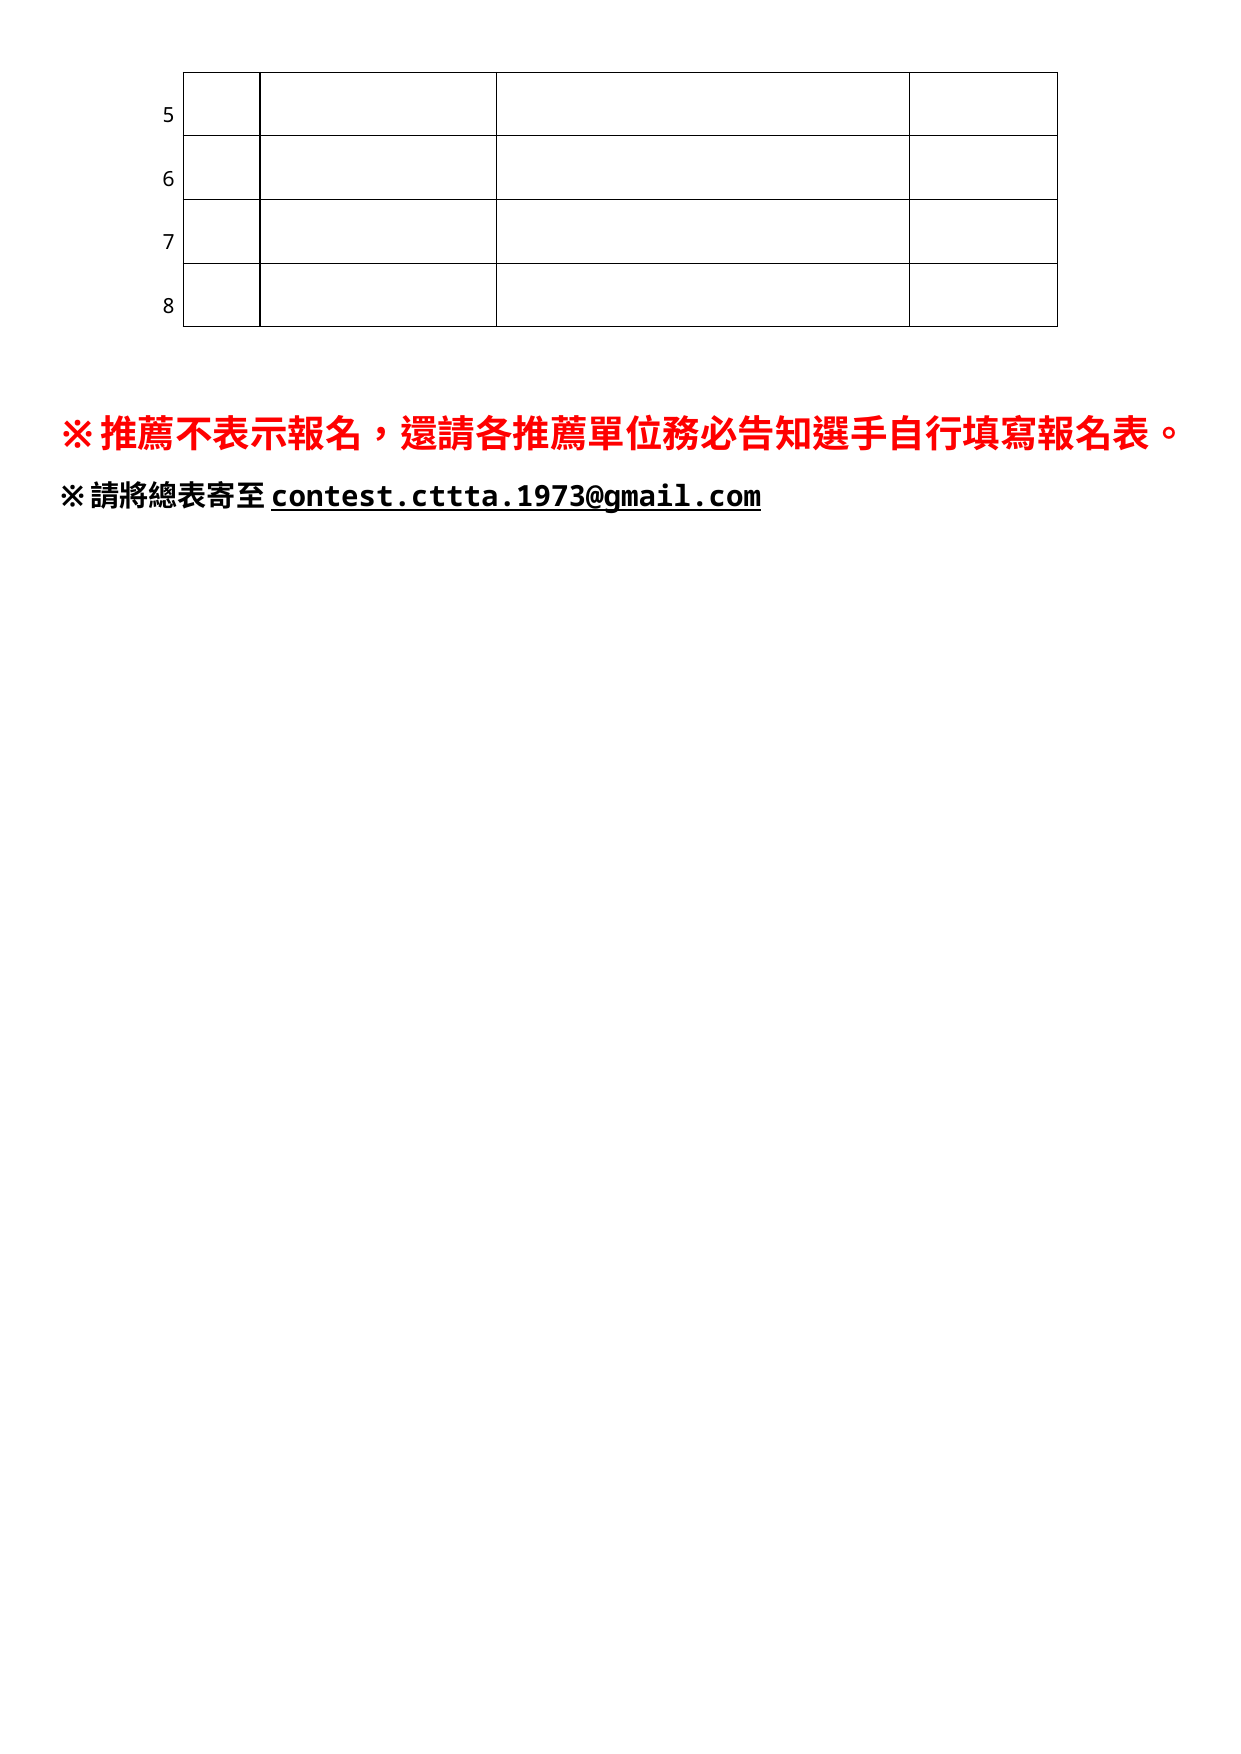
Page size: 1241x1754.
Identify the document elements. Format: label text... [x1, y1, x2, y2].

table_cell [261, 136, 496, 199]
text ※請將總表寄至contest.cttta.1973@gmail.com [55, 452, 1213, 514]
table_cell [184, 200, 259, 262]
table_cell [910, 264, 1057, 326]
table_cell [184, 73, 259, 135]
table_cell [497, 200, 909, 262]
table_cell [261, 264, 496, 326]
table_cell [910, 200, 1057, 262]
table_cell [261, 73, 496, 135]
text ※推薦不表示報名，還請各推薦單位務必告知選手自行填寫報名表。 [55, 389, 1213, 452]
table_cell [497, 264, 909, 326]
table_cell [261, 200, 496, 262]
table_cell [910, 136, 1057, 199]
table_cell [497, 73, 909, 135]
table_cell [184, 136, 259, 199]
table_cell [910, 73, 1057, 135]
table_cell [184, 264, 259, 326]
table_cell [497, 136, 909, 199]
